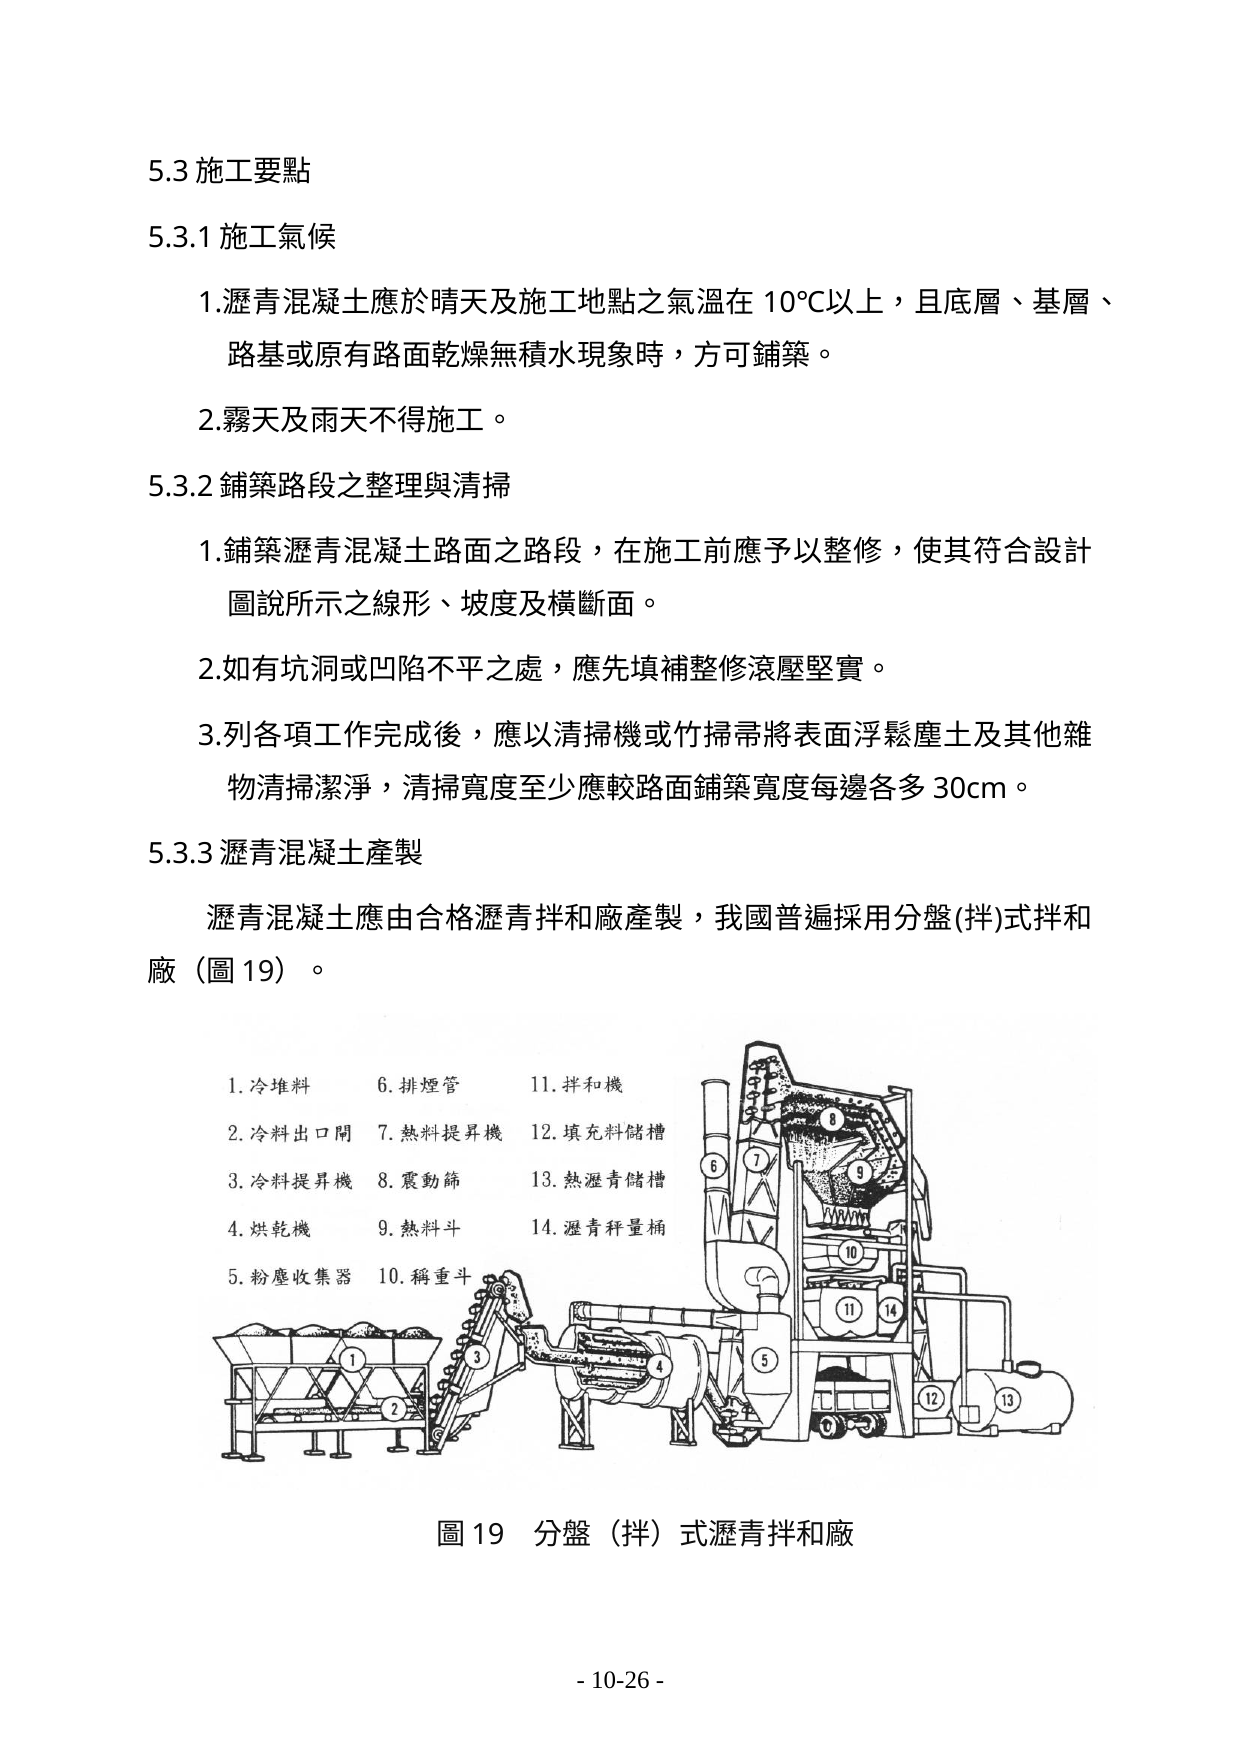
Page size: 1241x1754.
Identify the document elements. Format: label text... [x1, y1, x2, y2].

text 1.鋪築瀝青混凝土路面之路段，在施工前應予以整修，使其符合設計圖說所示之線形、坡度及橫斷面。 [198, 528, 1092, 623]
subtitle 5.3.3瀝青混凝土產製 [148, 829, 1092, 872]
text 1.瀝青混凝土應於晴天及施工地點之氣溫在10℃以上，且底層、基層、路基或原有路面乾燥無積水現象時，方可鋪築。 [198, 278, 1092, 374]
text 2.霧天及雨天不得施工。 [198, 397, 1092, 439]
text 2.如有坑洞或凹陷不平之處，應先填補整修滾壓堅實。 [198, 646, 1092, 688]
text 3.列各項工作完成後，應以清掃機或竹掃帚將表面浮鬆塵土及其他雜物清掃潔淨，清掃寬度至少應較路面鋪築寬度每邊各多30cm。 [198, 711, 1092, 807]
picture [197, 1013, 1098, 1490]
text 圖19 分盤（拌）式瀝青拌和廠 [198, 1510, 1092, 1553]
subtitle 5.3.2鋪築路段之整理與清掃 [148, 462, 1092, 504]
subtitle 5.3施工要點 [148, 148, 1092, 190]
text 瀝青混凝土應由合格瀝青拌和廠產製，我國普遍採用分盤(拌)式拌和廠（圖19）。 [148, 895, 1092, 990]
subtitle 5.3.1施工氣候 [148, 213, 1092, 256]
